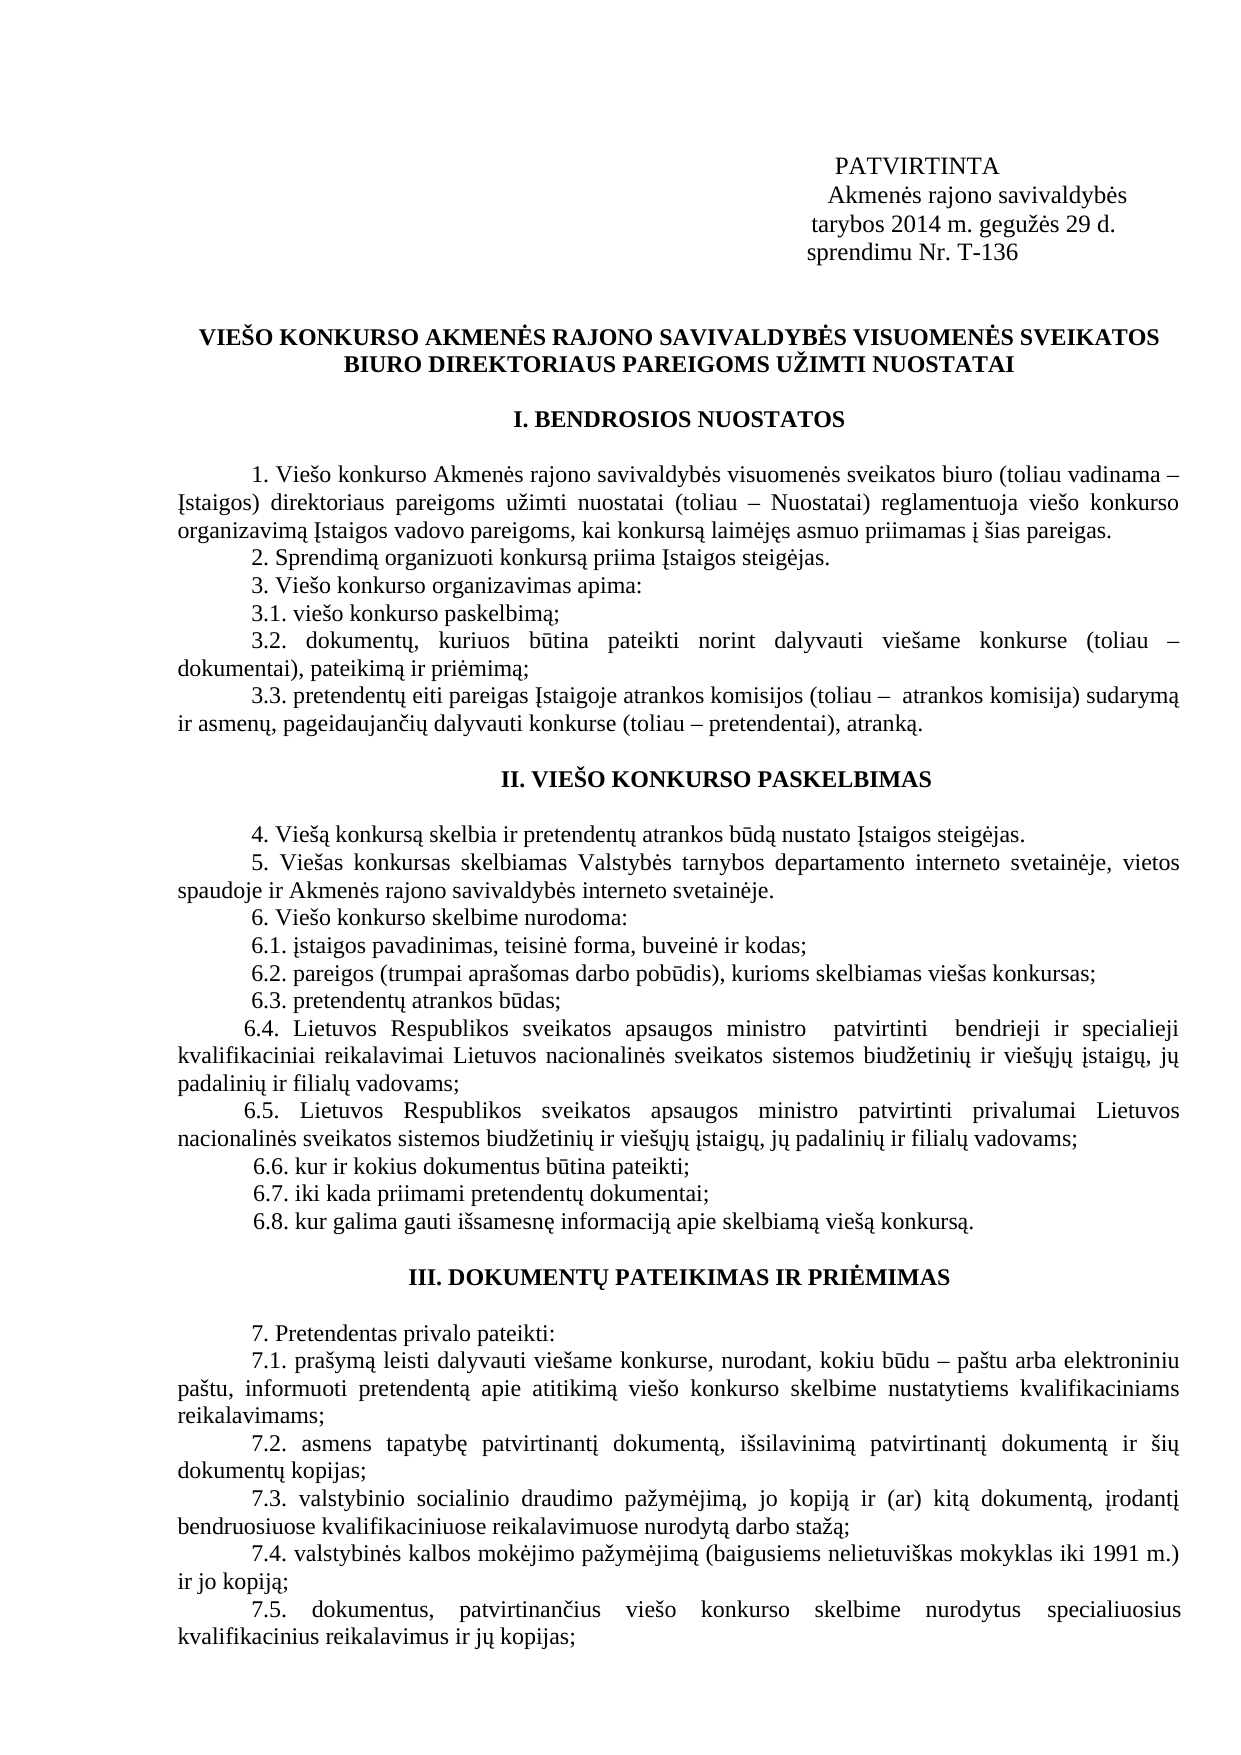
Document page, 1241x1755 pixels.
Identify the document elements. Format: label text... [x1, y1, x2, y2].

text 6.7. iki kada priimami pretendentų dokumentai; [177, 1179, 1181, 1207]
text VIEŠO KONKURSO AKMENĖS RAJONO SAVIVALDYBĖS VISUOMENĖS SVEIKATOS BIURO DIREKTORIAUS PAREIGOMS UŽIMTI NUOSTATAI [177, 322, 1181, 378]
text 3.3. pretendentų eiti pareigas Įstaigoje atrankos komisijos (toliau – atrankos komisija) sudarymą ir asmenų, pageidaujančių dalyvauti konkurse (toliau – pretendentai), atranką. [177, 681, 1181, 737]
text 3. Viešo konkurso organizavimas apima: [177, 571, 1181, 598]
text 7.5. dokumentus, patvirtinančius viešo konkurso skelbime nurodytus specialiuosius kvalifikacinius reikalavimus ir jų kopijas; [177, 1594, 1181, 1650]
text 6.2. pareigos (trumpai aprašomas darbo pobūdis), kurioms skelbiamas viešas konkursas; [177, 958, 1181, 986]
text 7. Pretendentas privalo pateikti: [177, 1318, 1181, 1346]
text 7.3. valstybinio socialinio draudimo pažymėjimą, jo kopiją ir (ar) kitą dokumentą, įrodantį bendruosiuose kvalifikaciniuose reikalavimuose nurodytą darbo stažą; [177, 1484, 1181, 1539]
text 6.8. kur galima gauti išsamesnę informaciją apie skelbiamą viešą konkursą. [177, 1207, 1181, 1234]
text 6.4. Lietuvos Respublikos sveikatos apsaugos ministro patvirtinti bendrieji ir specialieji kvalifikaciniai reikalavimai Lietuvos nacionalinės sveikatos sistemos biudžetinių ir viešųjų įstaigų, jų padalinių ir filialų vadovams; [177, 1014, 1181, 1097]
text 7.4. valstybinės kalbos mokėjimo pažymėjimą (baigusiems nelietuviškas mokyklas iki 1991 m.) ir jo kopiją; [177, 1539, 1181, 1594]
text 6.5. Lietuvos Respublikos sveikatos apsaugos ministro patvirtinti privalumai Lietuvos nacionalinės sveikatos sistemos biudžetinių ir viešųjų įstaigų, jų padalinių ir filialų vadovams; [177, 1097, 1181, 1152]
text 3.2. dokumentų, kuriuos būtina pateikti norint dalyvauti viešame konkurse (toliau – dokumentai), pateikimą ir priėmimą; [177, 626, 1181, 681]
text 6.3. pretendentų atrankos būdas; [177, 986, 1181, 1014]
text tarybos 2014 m. gegužės 29 d. [177, 209, 1181, 237]
text III. DOKUMENTŲ PATEIKIMAS IR PRIĖMIMAS [177, 1263, 1181, 1291]
text sprendimu Nr. T-136 [177, 237, 1181, 266]
text Akmenės rajono savivaldybės [650, 180, 1181, 209]
text 7.2. asmens tapatybę patvirtinantį dokumentą, išsilavinimą patvirtinantį dokumentą ir šių dokumentų kopijas; [177, 1429, 1181, 1484]
text 1. Viešo konkurso Akmenės rajono savivaldybės visuomenės sveikatos biuro (toliau vadinama – Įstaigos) direktoriaus pareigoms užimti nuostatai (toliau – Nuostatai) reglamentuoja viešo konkurso organizavimą Įstaigos vadovo pareigoms, kai konkursą laimėjęs asmuo priimamas į šias pareigas. [177, 461, 1181, 543]
text 4. Viešą konkursą skelbia ir pretendentų atrankos būdą nustato Įstaigos steigėjas. [177, 821, 1181, 848]
text Patvirtinta [650, 151, 1181, 180]
text 3.1. viešo konkurso paskelbimą; [177, 598, 1181, 626]
text 2. Sprendimą organizuoti konkursą priima Įstaigos steigėjas. [177, 543, 1181, 571]
text 7.1. prašymą leisti dalyvauti viešame konkurse, nurodant, kokiu būdu – paštu arba elektroniniu paštu, informuoti pretendentą apie atitikimą viešo konkurso skelbime nustatytiems kvalifikaciniams reikalavimams; [177, 1346, 1181, 1429]
text II. VIEŠO KONKURSO PASKELBIMAS [177, 765, 1181, 793]
text 6.6. kur ir kokius dokumentus būtina pateikti; [177, 1152, 1181, 1179]
text I. BENDROSIOS NUOSTATOS [177, 405, 1181, 433]
text 6.1. įstaigos pavadinimas, teisinė forma, buveinė ir kodas; [177, 931, 1181, 958]
text 5. Viešas konkursas skelbiamas Valstybės tarnybos departamento interneto svetainėje, vietos spaudoje ir Akmenės rajono savivaldybės interneto svetainėje. [177, 848, 1181, 903]
text 6. Viešo konkurso skelbime nurodoma: [177, 903, 1181, 931]
